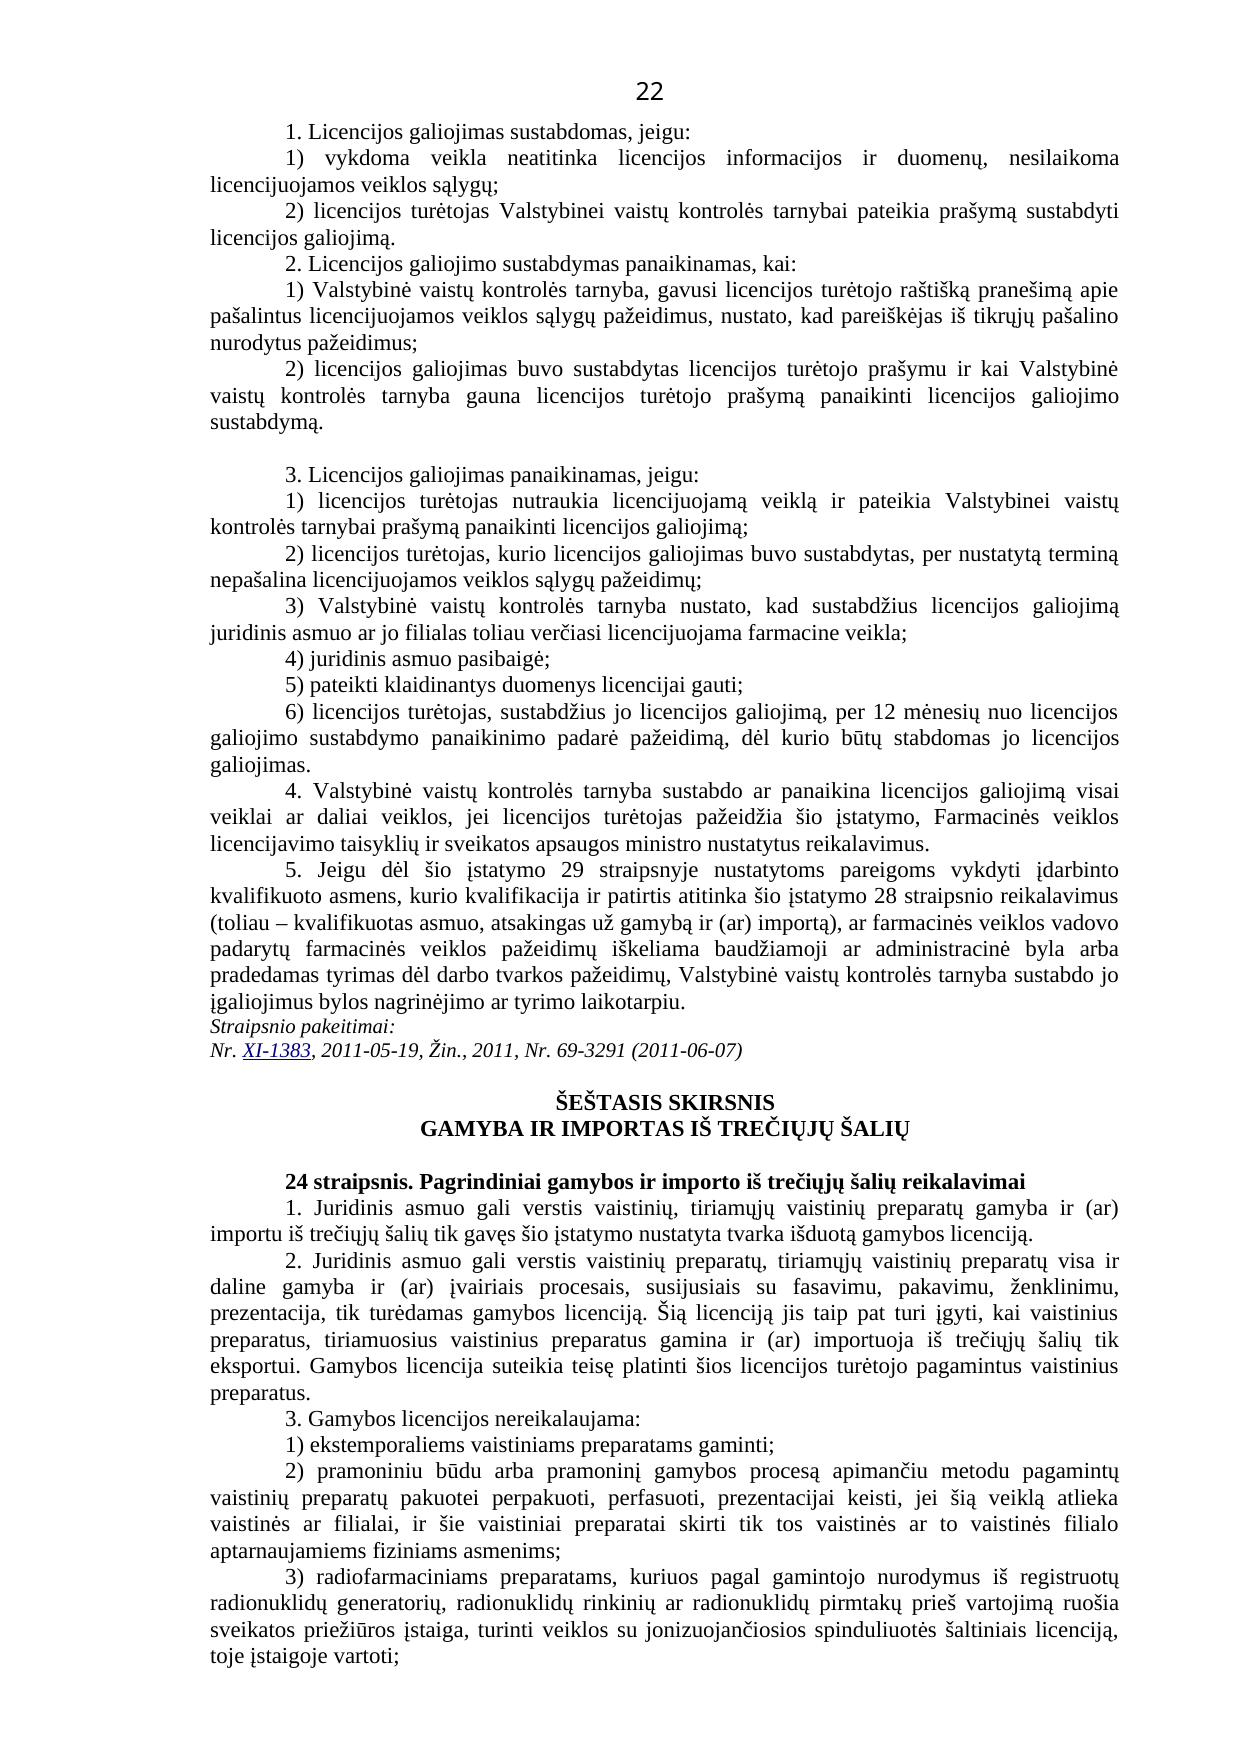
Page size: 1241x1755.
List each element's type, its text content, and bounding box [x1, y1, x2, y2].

text 3. Gamybos licencijos nereikalaujama: [210, 1405, 1120, 1431]
text 2. Juridinis asmuo gali verstis vaistinių preparatų, tiriamųjų vaistinių preparatų visa ir daline gamyba ir (ar) įvairiais procesais, susijusiais su fasavimu, pakavimu, ženklinimu, prezentacija, tik turėdamas gamybos licenciją. Šią licenciją jis taip pat turi įgyti, kai vaistinius preparatus, tiriamuosius vaistinius preparatus gamina ir (ar) importuoja iš trečiųjų šalių tik eksportui. Gamybos licencija suteikia teisę platinti šios licencijos turėtojo pagamintus vaistinius preparatus. [210, 1247, 1120, 1405]
text 5) pateikti klaidinantys duomenys licencijai gauti; [210, 672, 1120, 698]
text 5. Jeigu dėl šio įstatymo 29 straipsnyje nustatytoms pareigoms vykdyti įdarbinto kvalifikuoto asmens, kurio kvalifikacija ir patirtis atitinka šio įstatymo 28 straipsnio reikalavimus (toliau – kvalifikuotas asmuo, atsakingas už gamybą ir (ar) importą), ar farmacinės veiklos vadovo padarytų farmacinės veiklos pažeidimų iškeliama baudžiamoji ar administracinė byla arba pradedamas tyrimas dėl darbo tvarkos pažeidimų, Valstybinė vaistų kontrolės tarnyba sustabdo jo įgaliojimus bylos nagrinėjimo ar tyrimo laikotarpiu. [210, 856, 1120, 1014]
text Nr. XI-1383, 2011-05-19, Žin., 2011, Nr. 69-3291 (2011-06-07) [210, 1038, 1120, 1062]
text 3) Valstybinė vaistų kontrolės tarnyba nustato, kad sustabdžius licencijos galiojimą juridinis asmuo ar jo filialas toliau verčiasi licencijuojama farmacine veikla; [210, 592, 1120, 645]
text 1) Valstybinė vaistų kontrolės tarnyba, gavusi licencijos turėtojo raštišką pranešimą apie pašalintus licencijuojamos veiklos sąlygų pažeidimus, nustato, kad pareiškėjas iš tikrųjų pašalino nurodytus pažeidimus; [210, 276, 1120, 355]
text GAMYBA IR IMPORTAS IŠ TreČIŲJŲ ŠALIŲ [210, 1115, 1120, 1141]
text ŠEŠTASIS skIRSNIS [210, 1089, 1120, 1115]
text 2) licencijos galiojimas buvo sustabdytas licencijos turėtojo prašymu ir kai Valstybinė vaistų kontrolės tarnyba gauna licencijos turėtojo prašymą panaikinti licencijos galiojimo sustabdymą. [210, 355, 1120, 434]
text 1) licencijos turėtojas nutraukia licencijuojamą veiklą ir pateikia Valstybinei vaistų kontrolės tarnybai prašymą panaikinti licencijos galiojimą; [210, 487, 1120, 540]
text 6) licencijos turėtojas, sustabdžius jo licencijos galiojimą, per 12 mėnesių nuo licencijos galiojimo sustabdymo panaikinimo padarė pažeidimą, dėl kurio būtų stabdomas jo licencijos galiojimas. [210, 698, 1120, 777]
text 4. Valstybinė vaistų kontrolės tarnyba sustabdo ar panaikina licencijos galiojimą visai veiklai ar daliai veiklos, jei licencijos turėtojas pažeidžia šio įstatymo, Farmacinės veiklos licencijavimo taisyklių ir sveikatos apsaugos ministro nustatytus reikalavimus. [210, 777, 1120, 856]
text 1) ekstemporaliems vaistiniams preparatams gaminti; [210, 1431, 1120, 1458]
text 2) pramoniniu būdu arba pramoninį gamybos procesą apimančiu metodu pagamintų vaistinių preparatų pakuotei perpakuoti, perfasuoti, prezentacijai keisti, jei šią veiklą atlieka vaistinės ar filialai, ir šie vaistiniai preparatai skirti tik tos vaistinės ar to vaistinės filialo aptarnaujamiems fiziniams asmenims; [210, 1458, 1120, 1563]
text 1. Licencijos galiojimas sustabdomas, jeigu: [210, 118, 1120, 144]
text 1. Juridinis asmuo gali verstis vaistinių, tiriamųjų vaistinių preparatų gamyba ir (ar) importu iš trečiųjų šalių tik gavęs šio įstatymo nustatyta tvarka išduotą gamybos licenciją. [210, 1194, 1120, 1247]
text 4) juridinis asmuo pasibaigė; [210, 645, 1120, 672]
text 24 straipsnis. Pagrindiniai gamybos ir importo iš trečiųjų šalių reikalavimai [210, 1168, 1120, 1194]
text Straipsnio pakeitimai: [210, 1014, 1120, 1038]
text 3) radiofarmaciniams preparatams, kuriuos pagal gamintojo nurodymus iš registruotų radionuklidų generatorių, radionuklidų rinkinių ar radionuklidų pirmtakų prieš vartojimą ruošia sveikatos priežiūros įstaiga, turinti veiklos su jonizuojančiosios spinduliuotės šaltiniais licenciją, toje įstaigoje vartoti; [210, 1563, 1120, 1668]
text 1) vykdoma veikla neatitinka licencijos informacijos ir duomenų, nesilaikoma licencijuojamos veiklos sąlygų; [210, 144, 1120, 197]
text 2) licencijos turėtojas, kurio licencijos galiojimas buvo sustabdytas, per nustatytą terminą nepašalina licencijuojamos veiklos sąlygų pažeidimų; [210, 540, 1120, 592]
text 2) licencijos turėtojas Valstybinei vaistų kontrolės tarnybai pateikia prašymą sustabdyti licencijos galiojimą. [210, 197, 1120, 250]
text 3. Licencijos galiojimas panaikinamas, jeigu: [210, 461, 1120, 487]
text 2. Licencijos galiojimo sustabdymas panaikinamas, kai: [210, 250, 1120, 276]
